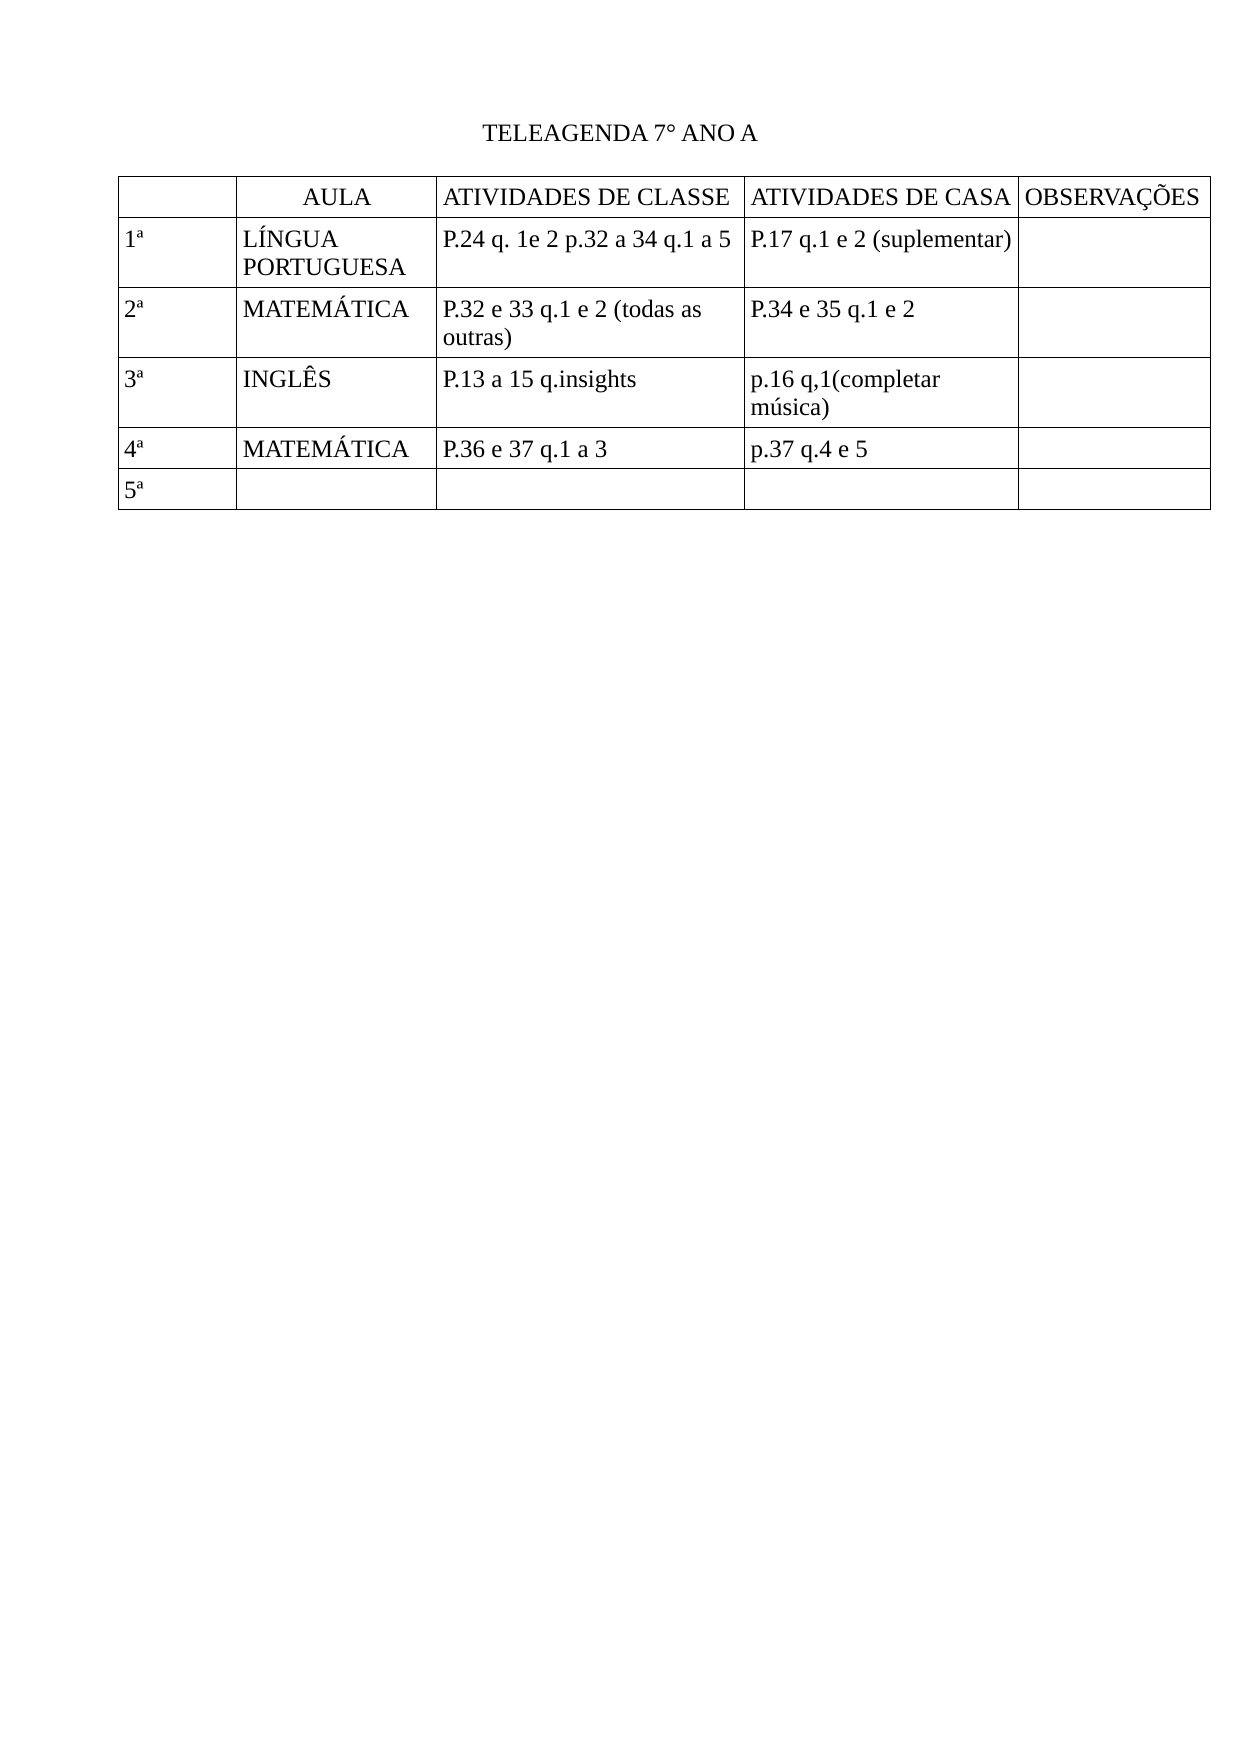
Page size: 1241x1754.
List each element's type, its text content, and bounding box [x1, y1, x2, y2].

table_cell [1019, 358, 1210, 427]
table_cell [437, 469, 744, 509]
table_cell P.13 a 15 q.insights [437, 358, 744, 427]
table_header AULA [237, 177, 436, 217]
table_cell P.32 e 33 q.1 e 2 (todas as outras) [437, 288, 744, 357]
table_cell MATEMÁTICA [237, 288, 436, 357]
table_cell 2ª [119, 288, 236, 357]
table_cell P.36 e 37 q.1 a 3 [437, 428, 744, 468]
table_cell [1019, 218, 1210, 287]
table_cell p.16 q,1(completar música) [745, 358, 1018, 427]
table_cell [1019, 469, 1210, 509]
table_cell P.34 e 35 q.1 e 2 [745, 288, 1018, 357]
table_cell MATEMÁTICA [237, 428, 436, 468]
table_header ATIVIDADES DE CASA [745, 177, 1018, 217]
table_cell [1019, 288, 1210, 357]
table_cell P.24 q. 1e 2 p.32 a 34 q.1 a 5 [437, 218, 744, 287]
table_cell 5ª [119, 469, 236, 509]
table_header [119, 177, 236, 217]
text TELEAGENDA 7° ANO A [118, 118, 1122, 147]
table_cell [745, 469, 1018, 509]
table_cell [237, 469, 436, 509]
table_header ATIVIDADES DE CLASSE [437, 177, 744, 217]
table_cell 3ª [119, 358, 236, 427]
table_cell LÍNGUA PORTUGUESA [237, 218, 436, 287]
table_cell [1019, 428, 1210, 468]
table_cell p.37 q.4 e 5 [745, 428, 1018, 468]
table_cell 1ª [119, 218, 236, 287]
table_cell INGLÊS [237, 358, 436, 427]
table_cell 4ª [119, 428, 236, 468]
table_cell P.17 q.1 e 2 (suplementar) [745, 218, 1018, 287]
table_header OBSERVAÇÕES [1019, 177, 1210, 217]
